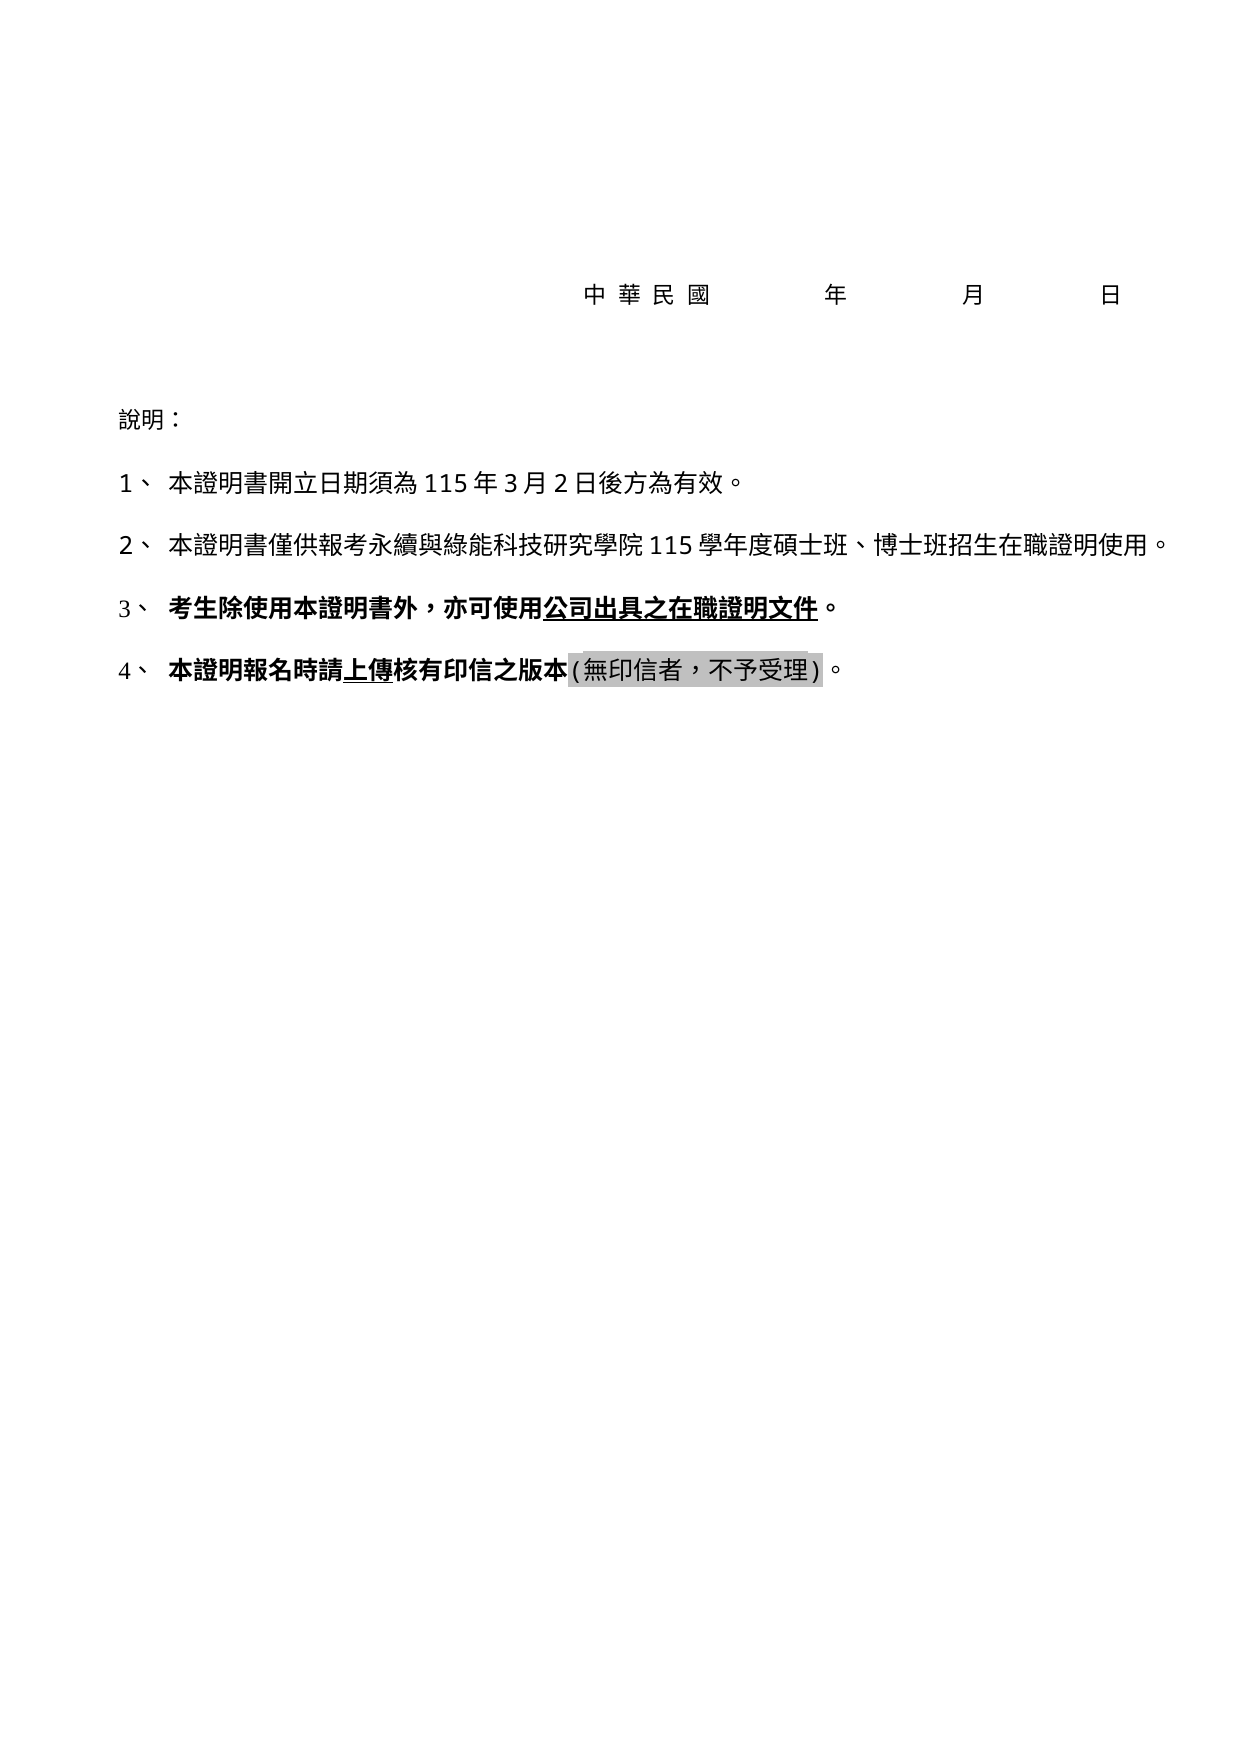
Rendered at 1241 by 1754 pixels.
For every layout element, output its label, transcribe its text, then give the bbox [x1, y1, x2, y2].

list 本證明書開立日期須為115年3月2日後方為有效。 [118, 439, 1122, 502]
text 中 華 民 國 年 月 日 [118, 252, 1122, 314]
list 考生除使用本證明書外，亦可使用公司出具之在職證明文件。 [118, 564, 1166, 627]
list 本證明書僅供報考永續與綠能科技研究學院115學年度碩士班、博士班招生在職證明使用。 [118, 502, 1166, 564]
text 說明： [118, 377, 1122, 439]
list 本證明報名時請上傳核有印信之版本(無印信者，不予受理)。 [118, 627, 1166, 689]
